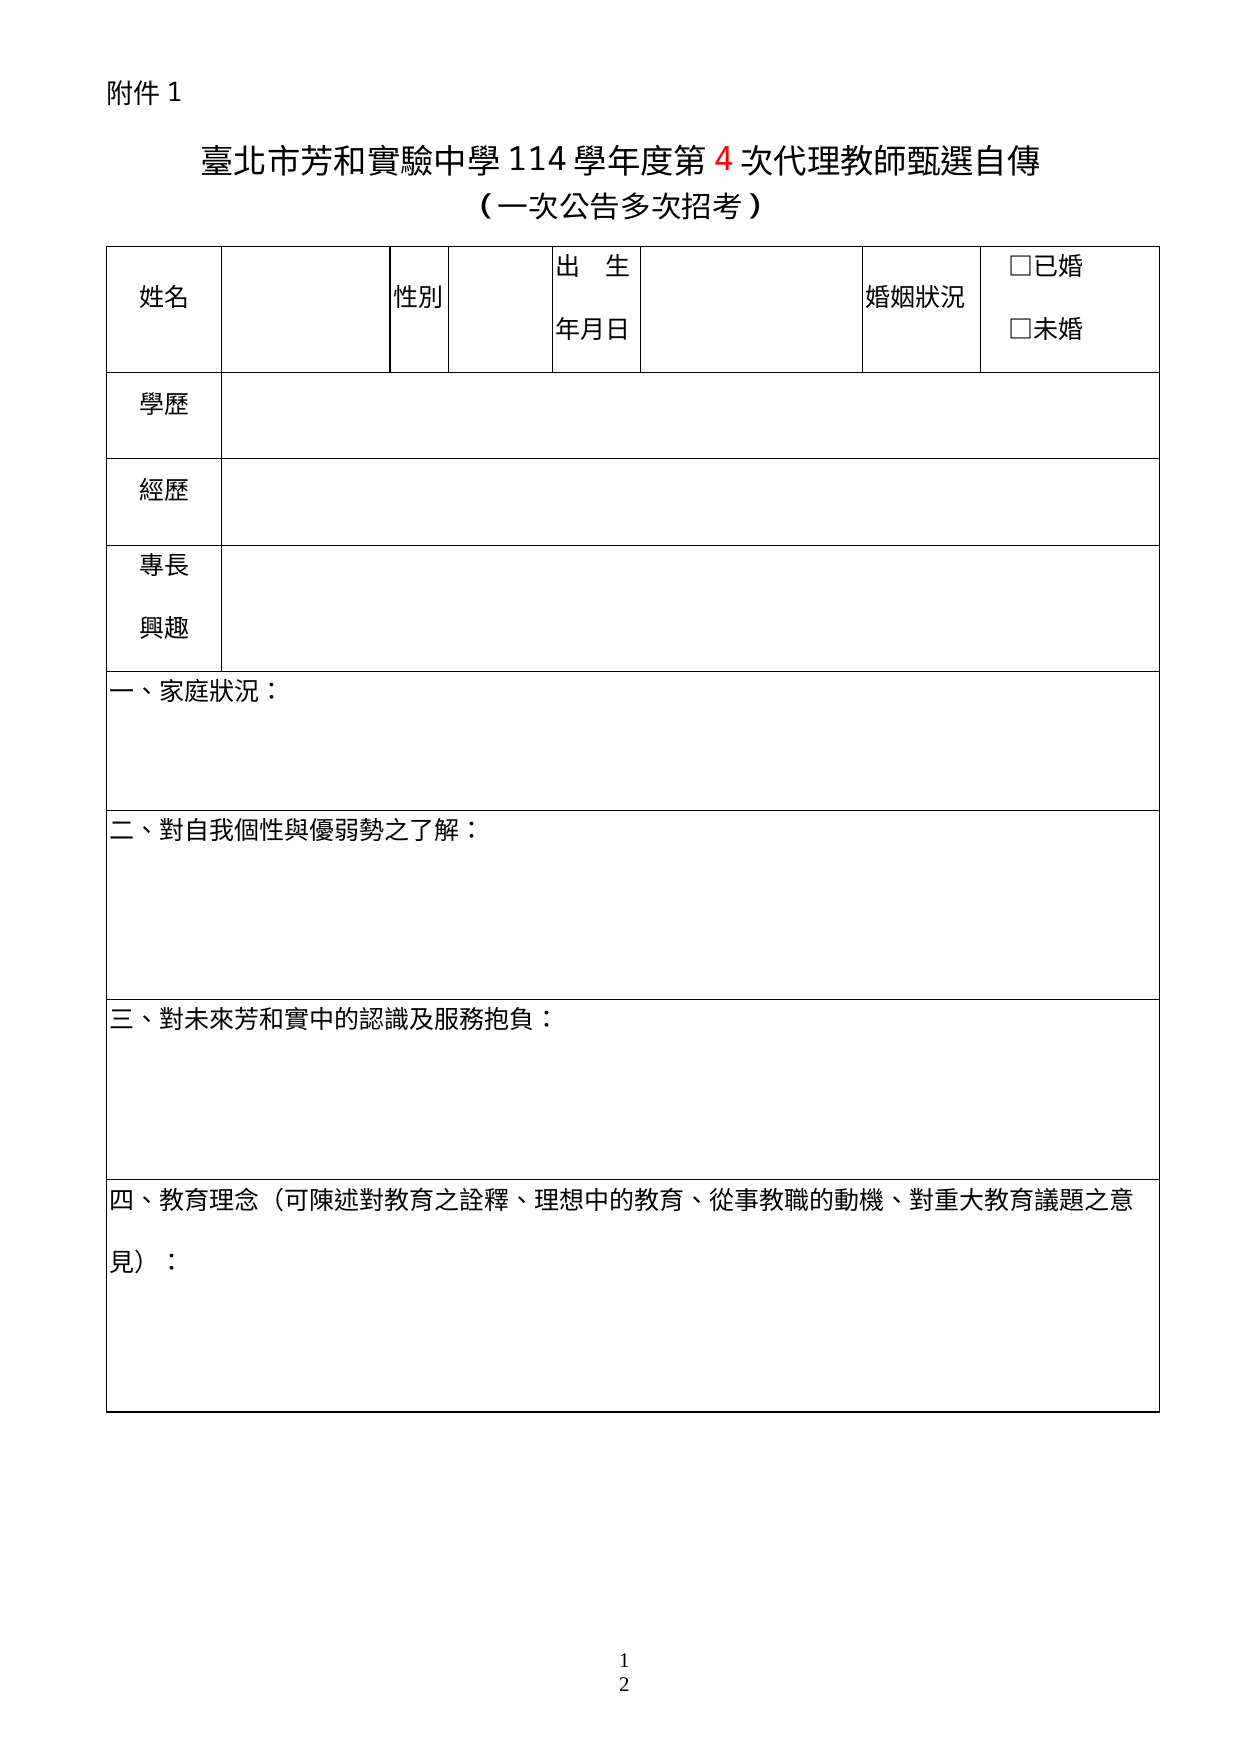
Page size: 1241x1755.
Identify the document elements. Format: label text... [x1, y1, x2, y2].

table_cell 一、家庭狀況： [107, 672, 1159, 809]
table_header 姓名 [107, 247, 221, 372]
table_header 婚姻狀況 [863, 247, 980, 372]
table_header [222, 247, 389, 372]
table_cell 二、對自我個性與優弱勢之了解： [107, 811, 1159, 999]
table_cell 三、對未來芳和實中的認識及服務抱負： [107, 1000, 1159, 1179]
table_cell [222, 546, 1159, 671]
table_cell 專長 興趣 [107, 546, 221, 671]
table_cell 四、教育理念（可陳述對教育之詮釋、理想中的教育、從事教職的動機、對重大教育議題之意見）： [107, 1180, 1159, 1411]
text (一次公告多次招考) [106, 183, 1134, 246]
table_header 出 生 年月日 [553, 247, 640, 372]
text 臺北市芳和實驗中學114學年度第4次代理教師甄選自傳 [106, 135, 1134, 183]
table_header [641, 247, 862, 372]
table_cell 學歷 [107, 373, 221, 458]
table_header □已婚 □未婚 [981, 247, 1159, 372]
table_header [449, 247, 552, 372]
table_cell [222, 373, 1159, 458]
table_header 性別 [391, 247, 448, 372]
text 附件1 [106, 72, 1134, 135]
table_cell 經歷 [107, 459, 221, 544]
table_cell [222, 459, 1159, 544]
